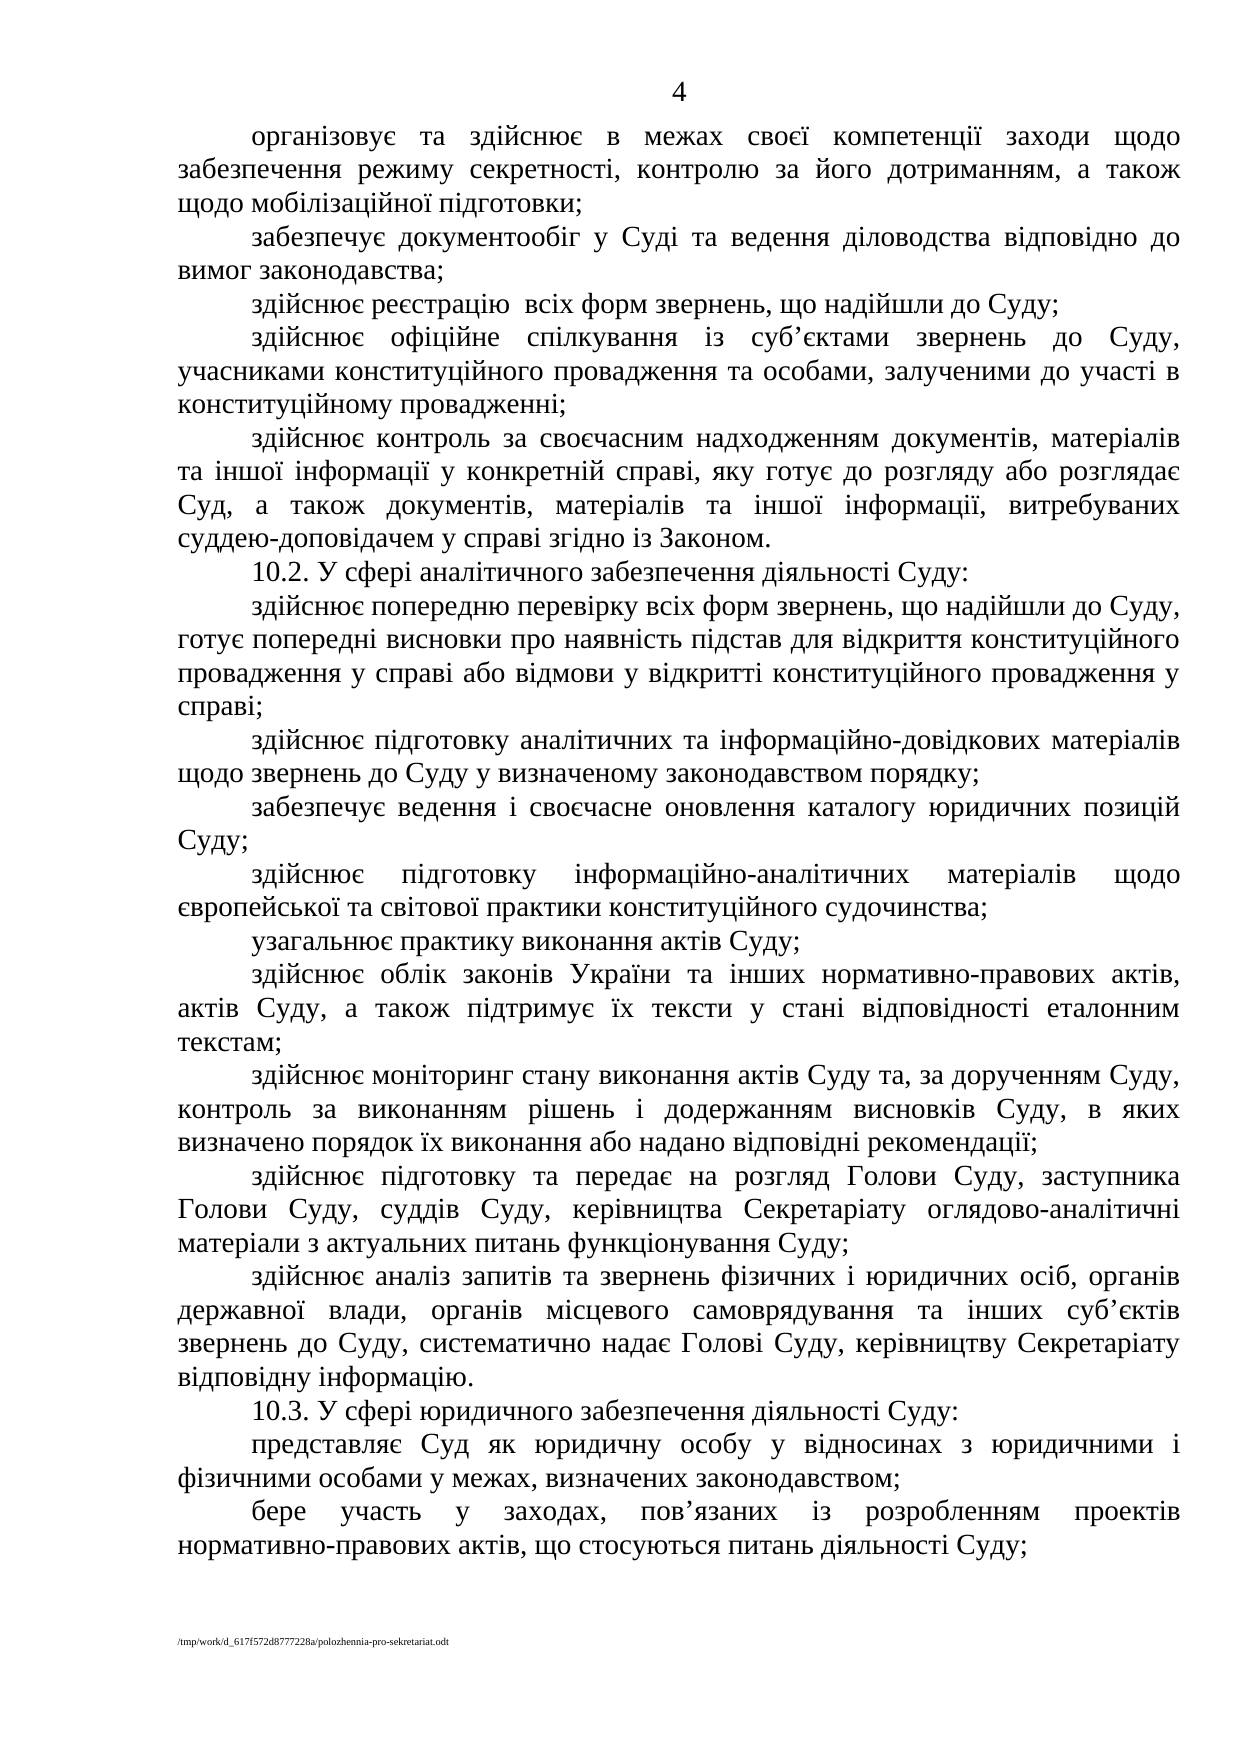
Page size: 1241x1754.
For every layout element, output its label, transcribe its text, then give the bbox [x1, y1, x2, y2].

text узагальнює практику виконання актів Суду; [177, 923, 1181, 957]
text 10.3. У сфері юридичного забезпечення діяльності Суду: [177, 1393, 1181, 1426]
text здійснює облік законів України та інших нормативно-правових актів, актів Суду, а також підтримує їх тексти у стані відповідності еталонним текстам; [177, 957, 1181, 1057]
text організовує та здійснює в межах своєї компетенції заходи щодо забезпечення режиму секретності, контролю за його дотриманням, а також щодо мобілізаційної підготовки; [177, 118, 1181, 219]
text представляє Суд як юридичну особу у відносинах з юридичними і фізичними особами у межах, визначених законодавством; [177, 1426, 1181, 1493]
text здійснює підготовку інформаційно-аналітичних матеріалів щодо європейської та світової практики конституційного судочинства; [177, 856, 1181, 923]
text здійснює моніторинг стану виконання актів Суду та, за дорученням Суду, контроль за виконанням рішень і додержанням висновків Суду, в яких визначено порядок їх виконання або надано відповідні рекомендації; [177, 1057, 1181, 1158]
text забезпечує ведення і своєчасне оновлення каталогу юридичних позицій Суду; [177, 789, 1181, 856]
text бере участь у заходах, пов’язаних із розробленням проектів нормативно-правових актів, що стосуються питань діяльності Суду; [177, 1493, 1181, 1560]
text здійснює контроль за своєчасним надходженням документів, матеріалів та іншої інформації у конкретній справі, яку готує до розгляду або розглядає Суд, а також документів, матеріалів та іншої інформації, витребуваних суддею-доповідачем у справі згідно із Законом. [177, 420, 1181, 554]
text здійснює реєстрацію всіх форм звернень, що надійшли до Суду; [177, 286, 1181, 319]
text здійснює підготовку та передає на розгляд Голови Суду, заступника Голови Суду, суддів Суду, керівництва Секретаріату оглядово-аналітичні матеріали з актуальних питань функціонування Суду; [177, 1158, 1181, 1258]
text здійснює аналіз запитів та звернень фізичних і юридичних осіб, органів державної влади, органів місцевого самоврядування та інших суб’єктів звернень до Суду, систематично надає Голові Суду, керівництву Секретаріату відповідну інформацію. [177, 1258, 1181, 1393]
text забезпечує документообіг у Суді та ведення діловодства відповідно до вимог законодавства; [177, 219, 1181, 286]
text здійснює офіційне спілкування із суб’єктами звернень до Суду, учасниками конституційного провадження та особами, залученими до участі в конституційному провадженні; [177, 319, 1181, 420]
text здійснює попередню перевірку всіх форм звернень, що надійшли до Суду, готує попередні висновки про наявність підстав для відкриття конституційного провадження у справі або відмови у відкритті конституційного провадження у справі; [177, 588, 1181, 722]
text 10.2. У сфері аналітичного забезпечення діяльності Суду: [177, 554, 1181, 588]
text здійснює підготовку аналітичних та інформаційно-довідкових матеріалів щодо звернень до Суду у визначеному законодавством порядку; [177, 722, 1181, 789]
